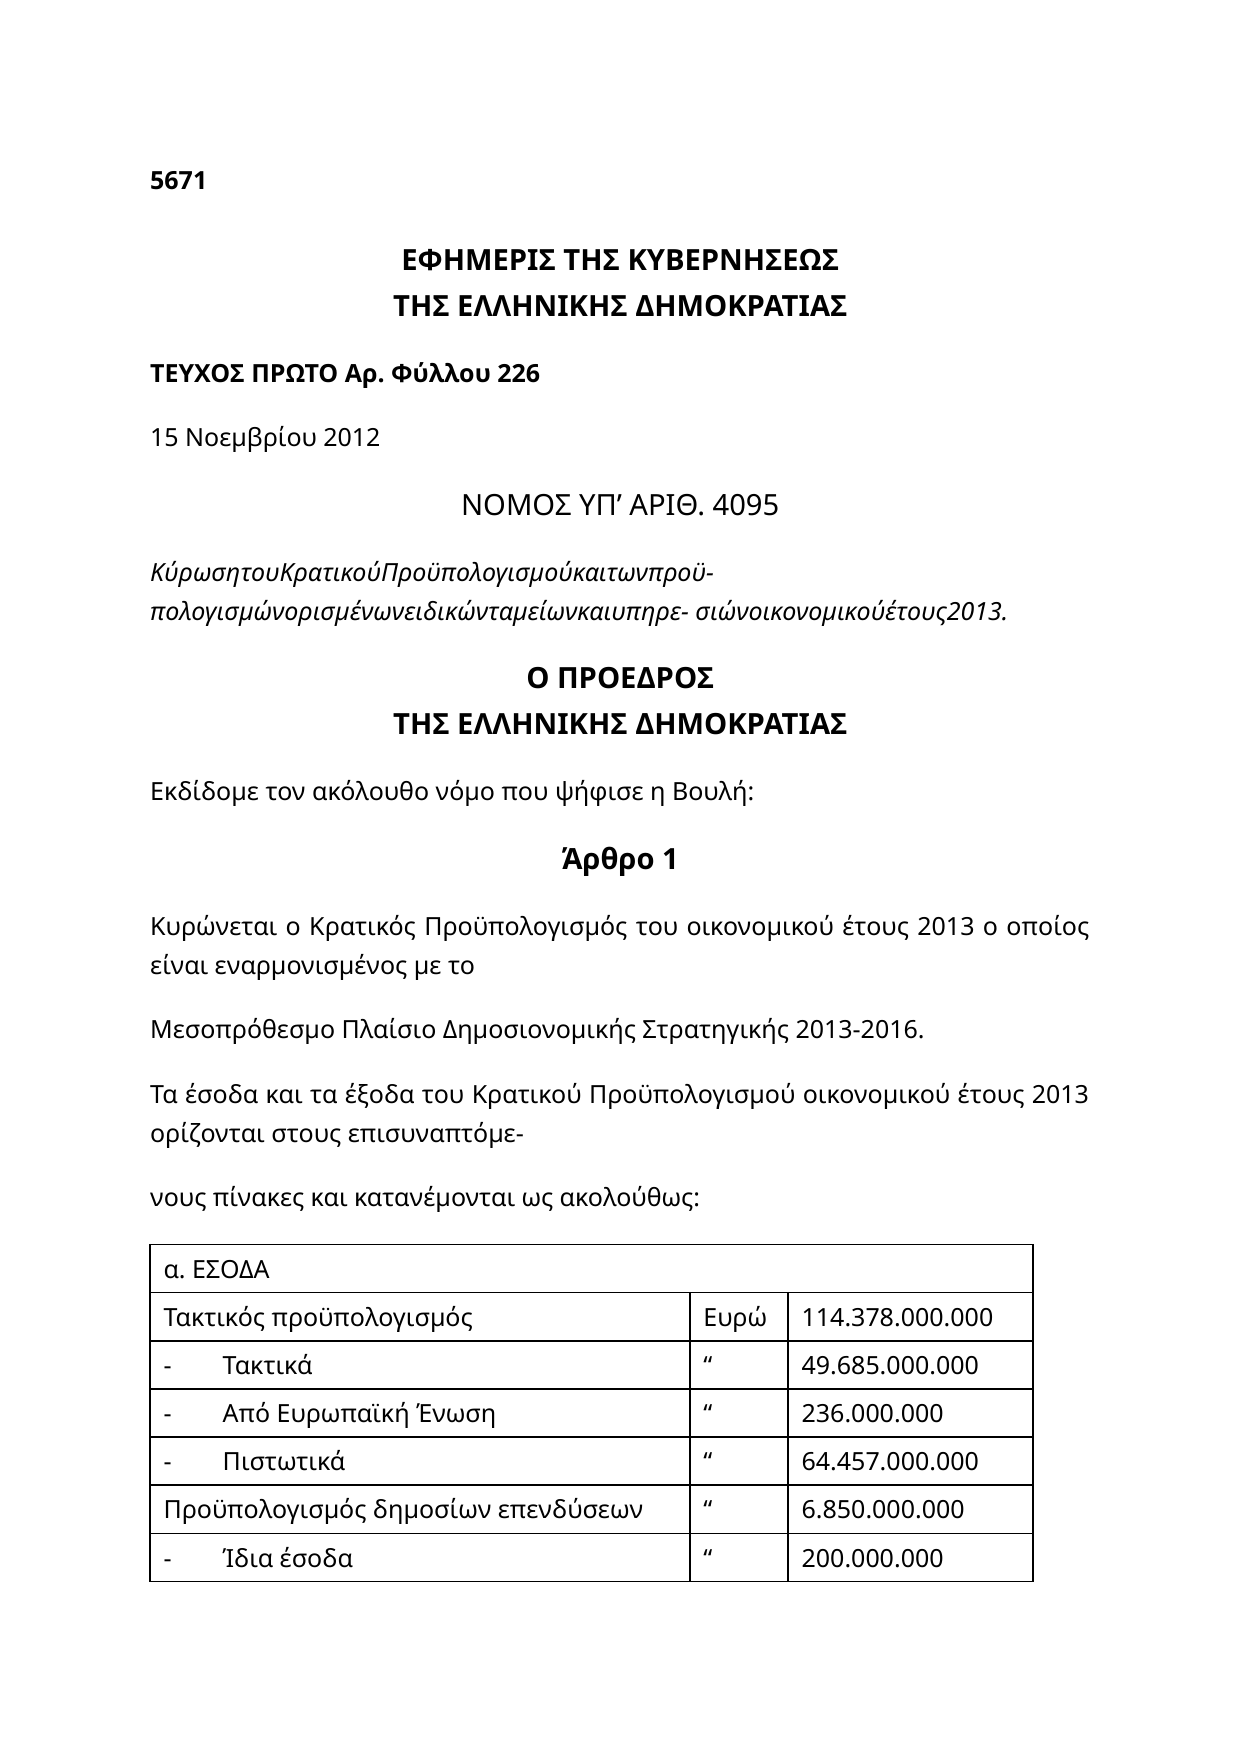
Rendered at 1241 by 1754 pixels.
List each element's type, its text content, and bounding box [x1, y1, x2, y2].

text Ο ΠΡΟΕΔΡΟΣ ΤΗΣ ΕΛΛΗΝΙΚΗΣ ΔΗΜΟΚΡΑΤΙΑΣ [150, 658, 1090, 743]
text Μεσοπρόθεσμο Πλαίσιο Δημοσιονομικής Στρατηγικής 2013-2016. [150, 1012, 1090, 1046]
text Τα έσοδα και τα έξοδα του Κρατικού Προϋπολογισμού οικονομικού έτους 2013 ορίζονται στους επισυναπτόμε- [150, 1076, 1090, 1149]
table_cell 6.850.000.000 [789, 1486, 1032, 1532]
table_cell 200.000.000 [789, 1534, 1032, 1581]
table_cell - Πιστωτικά [151, 1438, 689, 1484]
table_cell - Ίδια έσοδα [151, 1534, 689, 1581]
text ΤΕΥΧΟΣ ΠΡΩΤΟ Αρ. Φύλλου 226 [150, 355, 1090, 389]
table_cell Ευρώ [691, 1293, 787, 1340]
table_cell Τακτικός προϋπολογισμός [151, 1293, 689, 1340]
table_cell “ [691, 1534, 787, 1581]
table_cell - Από Ευρωπαϊκή Ένωση [151, 1390, 689, 1436]
table_cell “ [691, 1390, 787, 1436]
table_cell Προϋπολογισμός δημοσίων επενδύσεων [151, 1486, 689, 1532]
table_cell 64.457.000.000 [789, 1438, 1032, 1484]
text 15 Νοεμβρίου 2012 [150, 419, 1090, 454]
text ΚύρωσητουΚρατικούΠροϋπολογισμούκαιτωνπροϋ- πολογισμώνορισμένωνειδικώνταμείωνκαιυπηρε- σιώνοικονομικούέτους2013. [150, 554, 1090, 628]
text ΝΟΜΟΣ ΥΠ’ ΑΡΙΘ. 4095 [150, 484, 1090, 523]
table_cell “ [691, 1486, 787, 1532]
table_cell 114.378.000.000 [789, 1293, 1032, 1340]
table_cell 49.685.000.000 [789, 1342, 1032, 1388]
table_header α. ΕΣΟΔΑ [151, 1245, 1032, 1292]
text Κυρώνεται ο Κρατικός Προϋπολογισμός του οικονομικού έτους 2013 ο οποίος είναι εναρμονισμένος με το [150, 909, 1090, 982]
table_cell - Τακτικά [151, 1342, 689, 1388]
title 5671 [150, 162, 1090, 197]
table_cell 236.000.000 [789, 1390, 1032, 1436]
text νους πίνακες και κατανέμονται ως ακολούθως: [150, 1179, 1090, 1214]
text Εκδίδομε τον ακόλουθο νόμο που ψήφισε η Βουλή: [150, 774, 1090, 808]
table_cell “ [691, 1342, 787, 1388]
table_cell “ [691, 1438, 787, 1484]
text ΕΦΗΜΕΡΙΣ ΤΗΣ ΚΥΒΕΡΝΗΣΕΩΣ ΤΗΣ ΕΛΛΗΝΙΚΗΣ ΔΗΜΟΚΡΑΤΙΑΣ [150, 239, 1090, 324]
subtitle Άρθρο 1 [150, 838, 1090, 878]
